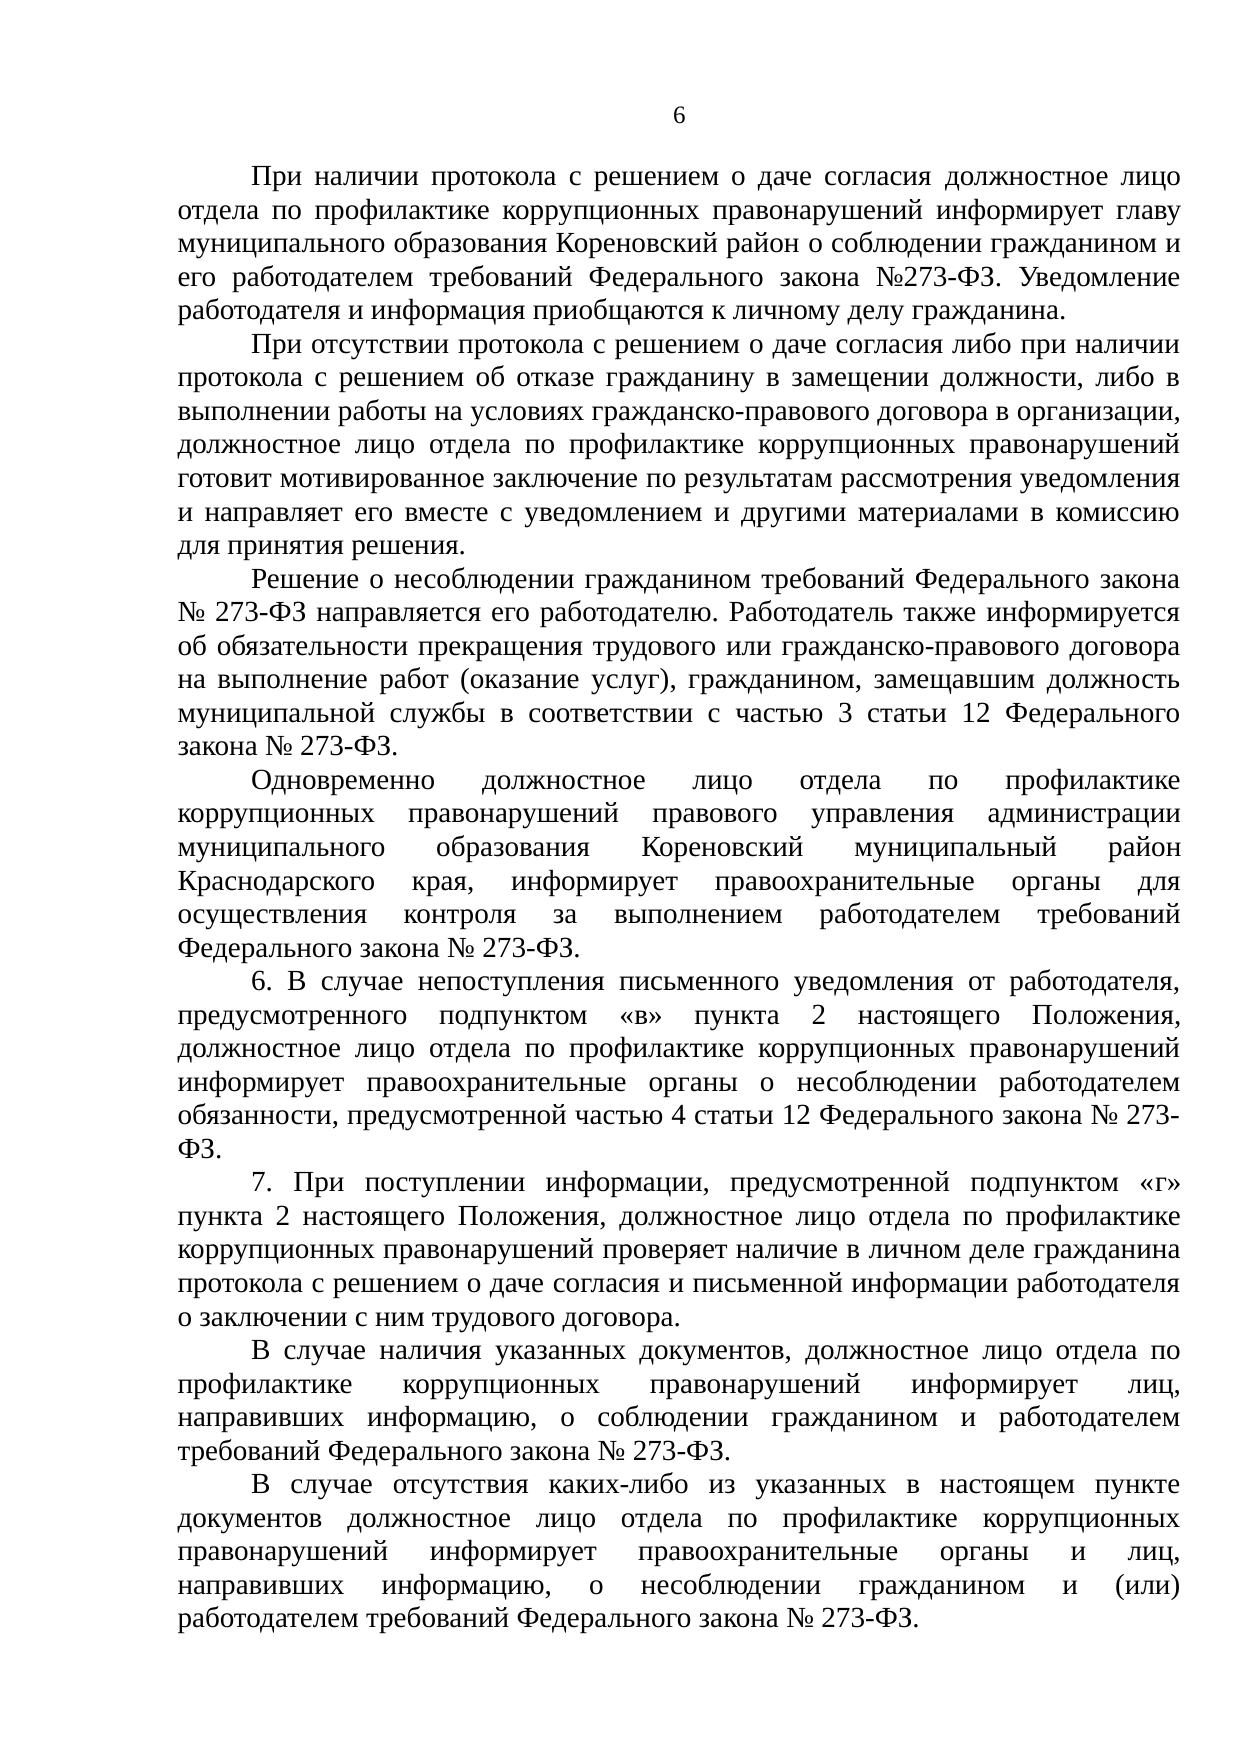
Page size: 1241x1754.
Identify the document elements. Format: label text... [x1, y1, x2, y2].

text 6. В случае непоступления письменного уведомления от работодателя, предусмотренного подпунктом «в» пункта 2 настоящего Положения, должностное лицо отдела по профилактике коррупционных правонарушений информирует правоохранительные органы о несоблюдении работодателем обязанности, предусмотренной частью 4 статьи 12 Федерального закона № 273-ФЗ. [177, 963, 1181, 1164]
text 7. При поступлении информации, предусмотренной подпунктом «г» пункта 2 настоящего Положения, должностное лицо отдела по профилактике коррупционных правонарушений проверяет наличие в личном деле гражданина протокола с решением о даче согласия и письменной информации работодателя о заключении с ним трудового договора. [177, 1164, 1181, 1332]
text При отсутствии протокола с решением о даче согласия либо при наличии протокола с решением об отказе гражданину в замещении должности, либо в выполнении работы на условиях гражданско-правового договора в организации, должностное лицо отдела по профилактике коррупционных правонарушений готовит мотивированное заключение по результатам рассмотрения уведомления и направляет его вместе с уведомлением и другими материалами в комиссию для принятия решения. [177, 326, 1181, 561]
text При наличии протокола с решением о даче согласия должностное лицо отдела по профилактике коррупционных правонарушений информирует главу муниципального образования Кореновский район о соблюдении гражданином и его работодателем требований Федерального закона №273-ФЗ. Уведомление работодателя и информация приобщаются к личному делу гражданина. [177, 158, 1181, 326]
text Решение о несоблюдении гражданином требований Федерального закона № 273-ФЗ направляется его работодателю. Работодатель также информируется об обязательности прекращения трудового или гражданско-правового договора на выполнение работ (оказание услуг), гражданином, замещавшим должность муниципальной службы в соответствии с частью 3 статьи 12 Федерального закона № 273-ФЗ. [177, 561, 1181, 762]
text В случае наличия указанных документов, должностное лицо отдела по профилактике коррупционных правонарушений информирует лиц, направивших информацию, о соблюдении гражданином и работодателем требований Федерального закона № 273-ФЗ. [177, 1332, 1181, 1466]
text В случае отсутствия каких-либо из указанных в настоящем пункте документов должностное лицо отдела по профилактике коррупционных правонарушений информирует правоохранительные органы и лиц, направивших информацию, о несоблюдении гражданином и (или) работодателем требований Федерального закона № 273-ФЗ. [177, 1466, 1181, 1634]
text Одновременно должностное лицо отдела по профилактике коррупционных правонарушений правового управления администрации муниципального образования Кореновский муниципальный район Краснодарского края, информирует правоохранительные органы для осуществления контроля за выполнением работодателем требований Федерального закона № 273-ФЗ. [177, 762, 1181, 963]
